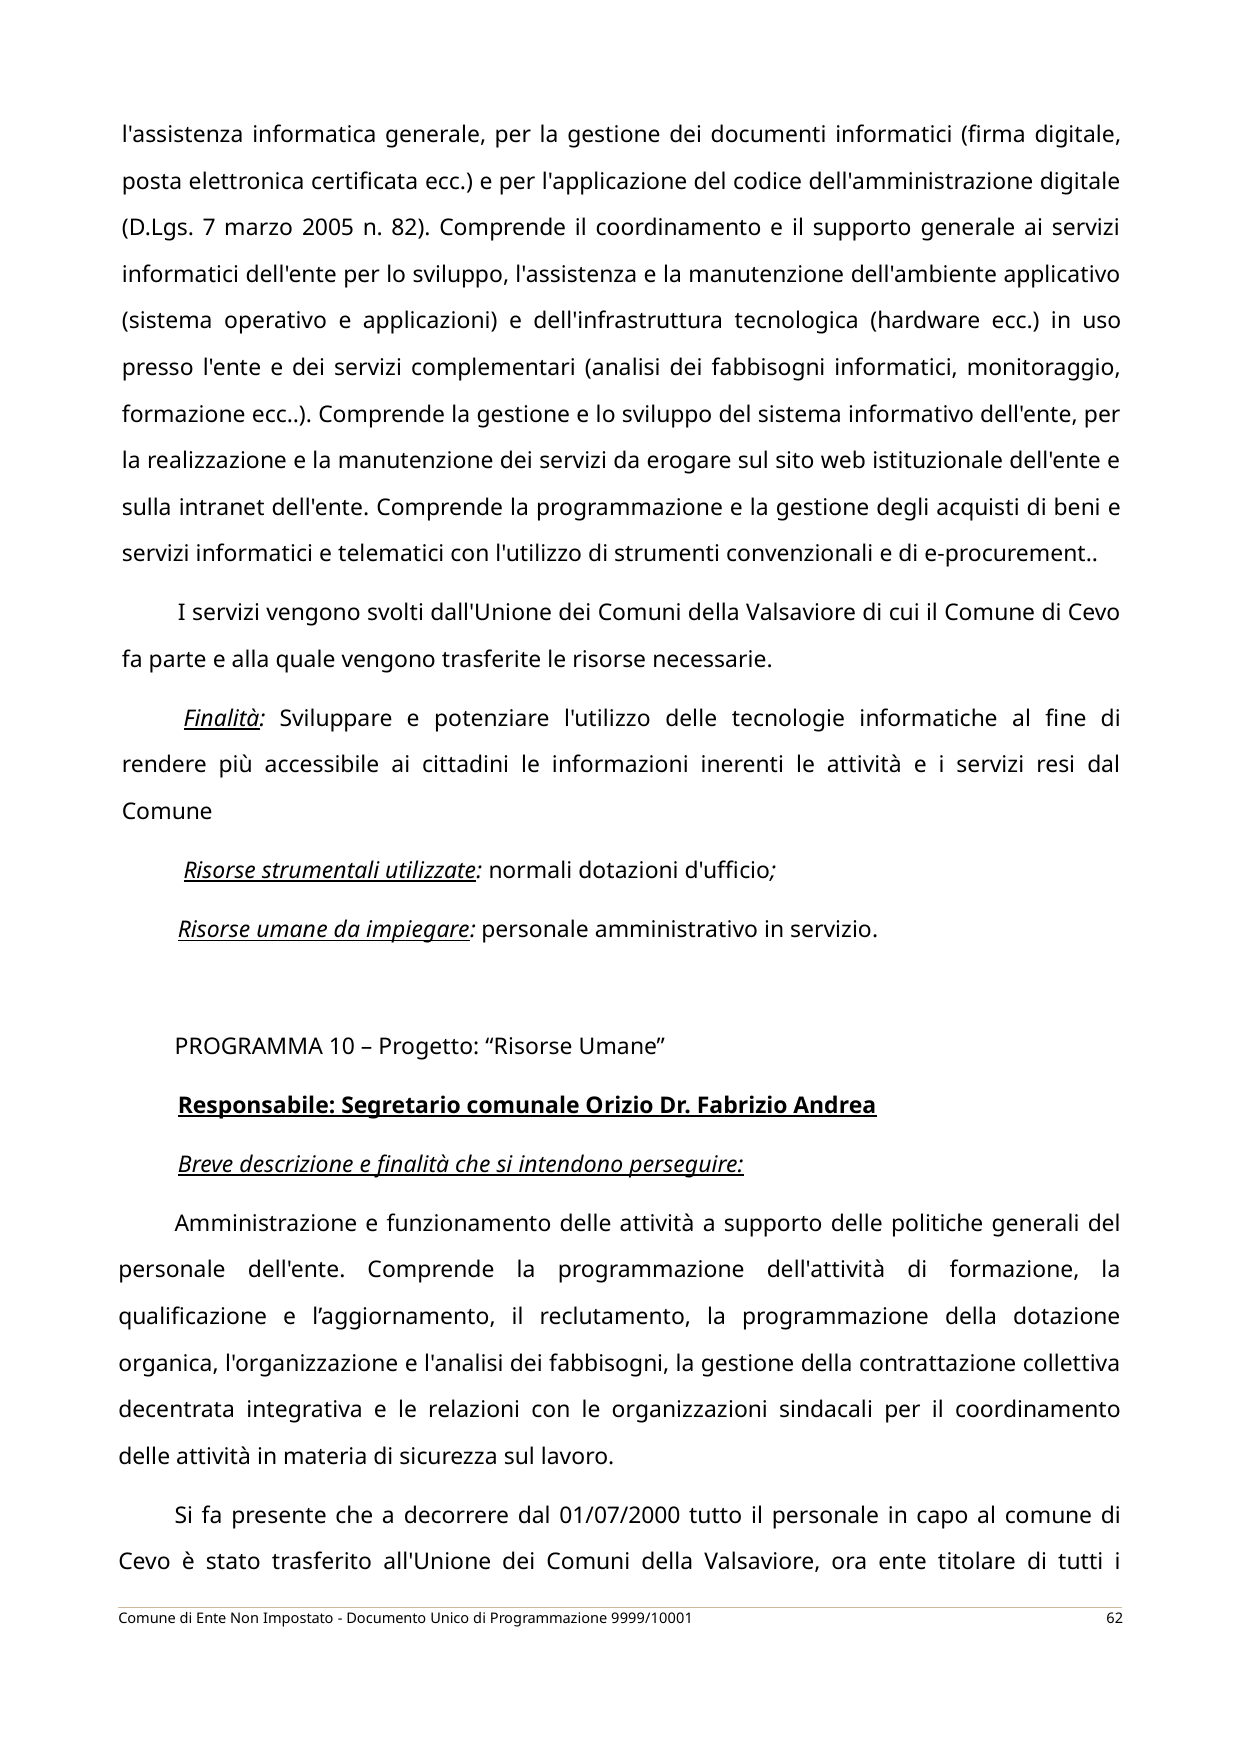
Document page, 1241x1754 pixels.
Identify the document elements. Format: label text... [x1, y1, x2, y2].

text l'assistenza informatica generale, per la gestione dei documenti informatici (firma digitale, posta elettronica certificata ecc.) e per l'applicazione del codice dell'amministrazione digitale (D.Lgs. 7 marzo 2005 n. 82). Comprende il coordinamento e il supporto generale ai servizi informatici dell'ente per lo sviluppo, l'assistenza e la manutenzione dell'ambiente applicativo (sistema operativo e applicazioni) e dell'infrastruttura tecnologica (hardware ecc.) in uso presso l'ente e dei servizi complementari (analisi dei fabbisogni informatici, monitoraggio, formazione ecc..). Comprende la gestione e lo sviluppo del sistema informativo dell'ente, per la realizzazione e la manutenzione dei servizi da erogare sul sito web istituzionale dell'ente e sulla intranet dell'ente. Comprende la programmazione e la gestione degli acquisti di beni e servizi informatici e telematici con l'utilizzo di strumenti convenzionali e di e-procurement.. [122, 118, 1122, 568]
text Amministrazione e funzionamento delle attività a supporto delle politiche generali del personale dell'ente. Comprende la programmazione dell'attività di formazione, la qualificazione e l’aggiornamento, il reclutamento, la programmazione della dotazione organica, l'organizzazione e l'analisi dei fabbisogni, la gestione della contrattazione collettiva decentrata integrativa e le relazioni con le organizzazioni sindacali per il coordinamento delle attività in materia di sicurezza sul lavoro. [118, 1207, 1122, 1471]
text PROGRAMMA 10 – Progetto: “Risorse Umane” [118, 1030, 1122, 1061]
text Risorse umane da impiegare: personale amministrativo in servizio. [122, 913, 1122, 944]
text Risorse strumentali utilizzate: normali dotazioni d'ufficio; [122, 854, 1122, 885]
text Breve descrizione e finalità che si intendono perseguire: [122, 1148, 1122, 1179]
text Si fa presente che a decorrere dal 01/07/2000 tutto il personale in capo al comune di Cevo è stato trasferito all'Unione dei Comuni della Valsaviore, ora ente titolare di tutti i [118, 1499, 1122, 1576]
text I servizi vengono svolti dall'Unione dei Comuni della Valsaviore di cui il Comune di Cevo fa parte e alla quale vengono trasferite le risorse necessarie. [122, 596, 1122, 674]
text Finalità: Sviluppare e potenziare l'utilizzo delle tecnologie informatiche al fine di rendere più accessibile ai cittadini le informazioni inerenti le attività e i servizi resi dal Comune [122, 702, 1122, 826]
text Responsabile: Segretario comunale Orizio Dr. Fabrizio Andrea [122, 1089, 1122, 1120]
